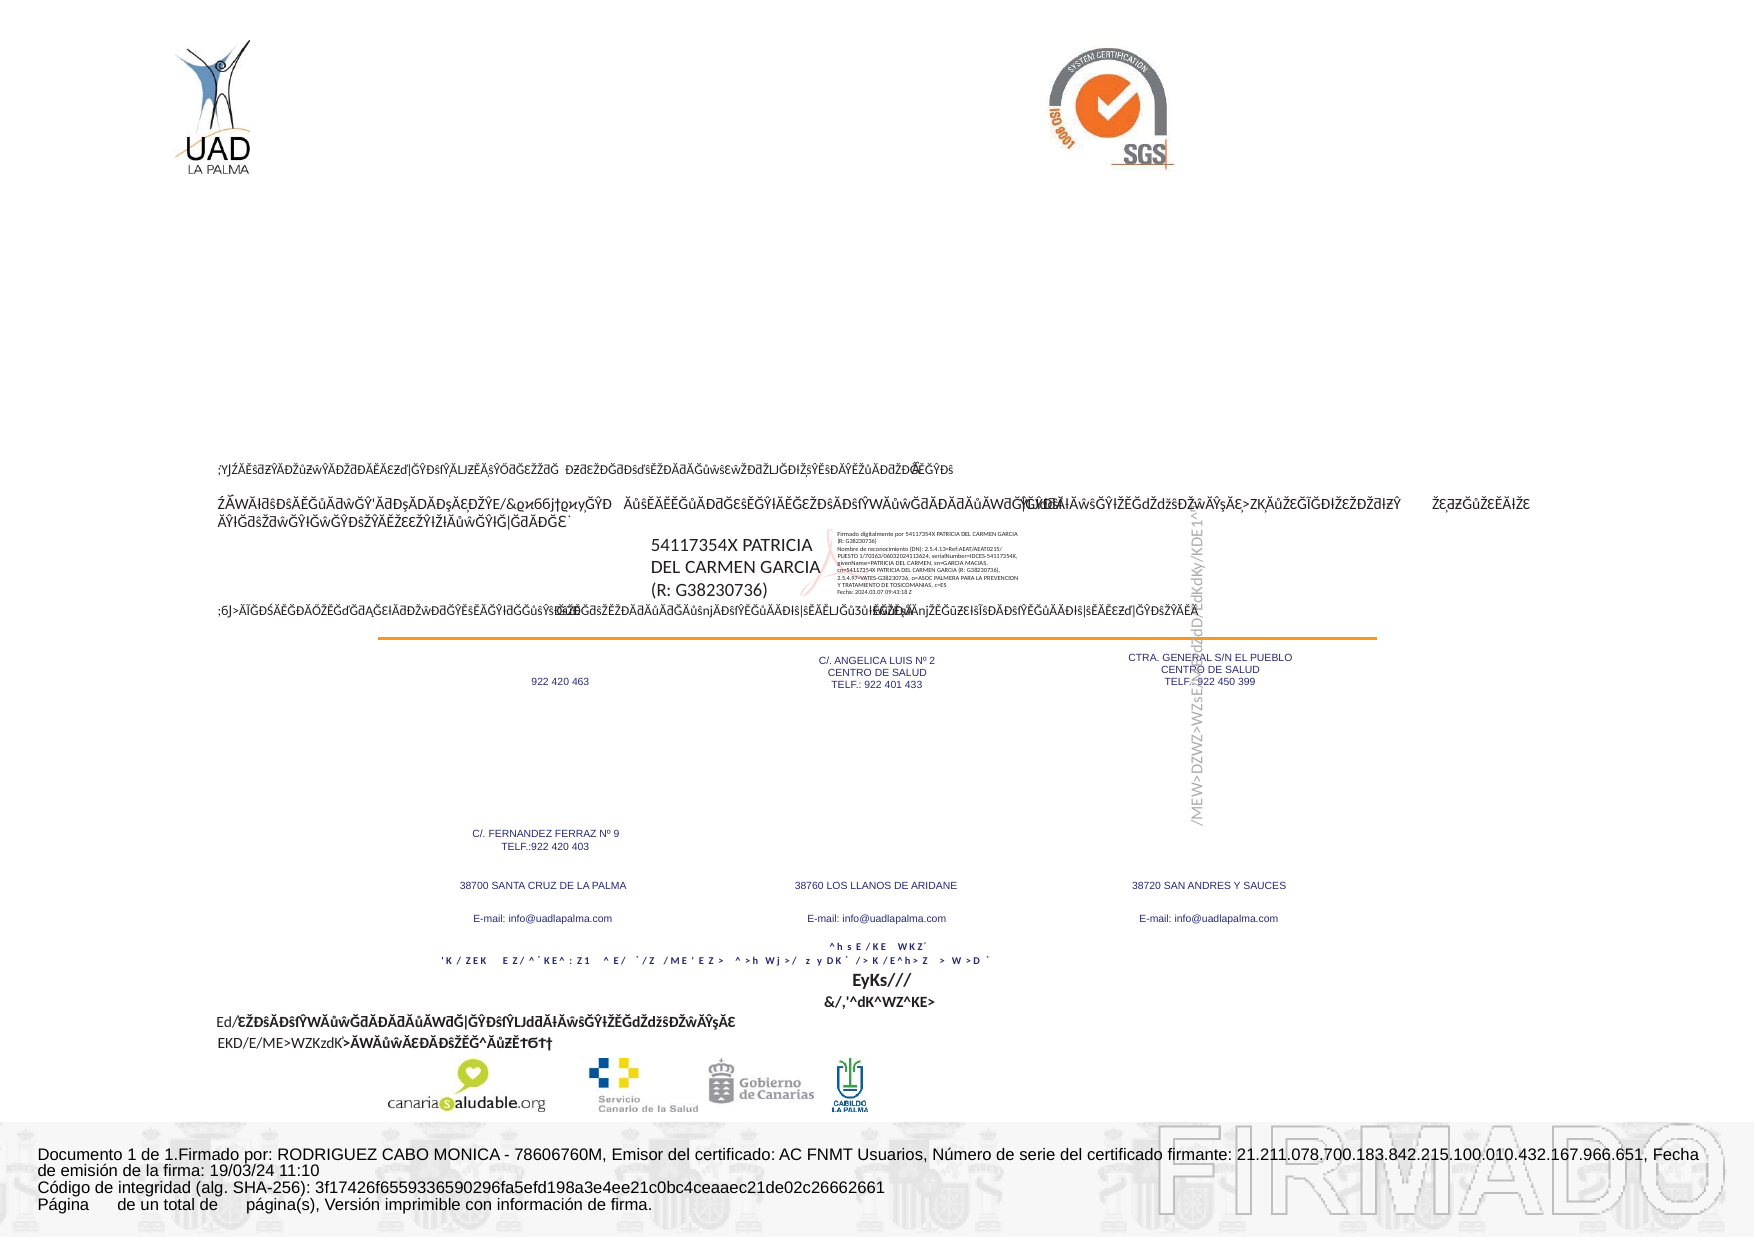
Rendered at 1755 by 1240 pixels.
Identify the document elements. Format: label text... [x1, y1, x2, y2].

subtitle EyKs/// [223, 968, 1540, 991]
text &/,'^dK^WZ^KE> [219, 992, 1540, 1011]
text Ed/͗ƐŽĐŝĂĐŝſŶWĂůŵĞƌĂƉĂƌĂůĂWƌĞǀĞŶĐŝſŶǇdƌĂƚĂŵŝĞŶƚŽĚĞdŽǆŝĐŽŵĂŶşĂƐ [216, 1012, 1540, 1032]
text C/. FERNANDEZ FERRAZ Nº 9 [472, 196, 1540, 840]
text TELF.:922 420 403 [501, 841, 1540, 852]
text EKD/E/ME>WZKzdK͗>ĂWĂůŵĂƐƉĂĐŝŽĚĞ^ĂůƵĚϮϬϮϯ [217, 1033, 1540, 1052]
text ' K / Z E K E Z / ^ ͘ K E ^ : Z 1 ^ E / ͘ / Z / M E ' E Z > ^ > h W j > / z y D K ͘ / > K / E ^ h > Z > W > D ͘ [441, 954, 1540, 967]
text E-mail: info@uadlapalma.com E-mail: info@uadlapalma.com E-mail: info@uadlapalma.com [218, 900, 1540, 928]
text ^ h s E / K E W K Z ͗ [218, 941, 1539, 953]
text 38700 SANTA CRUZ DE LA PALMA 38760 LOS LLANOS DE ARIDANE 38720 SAN ANDRES Y SAUCES [218, 867, 1540, 895]
